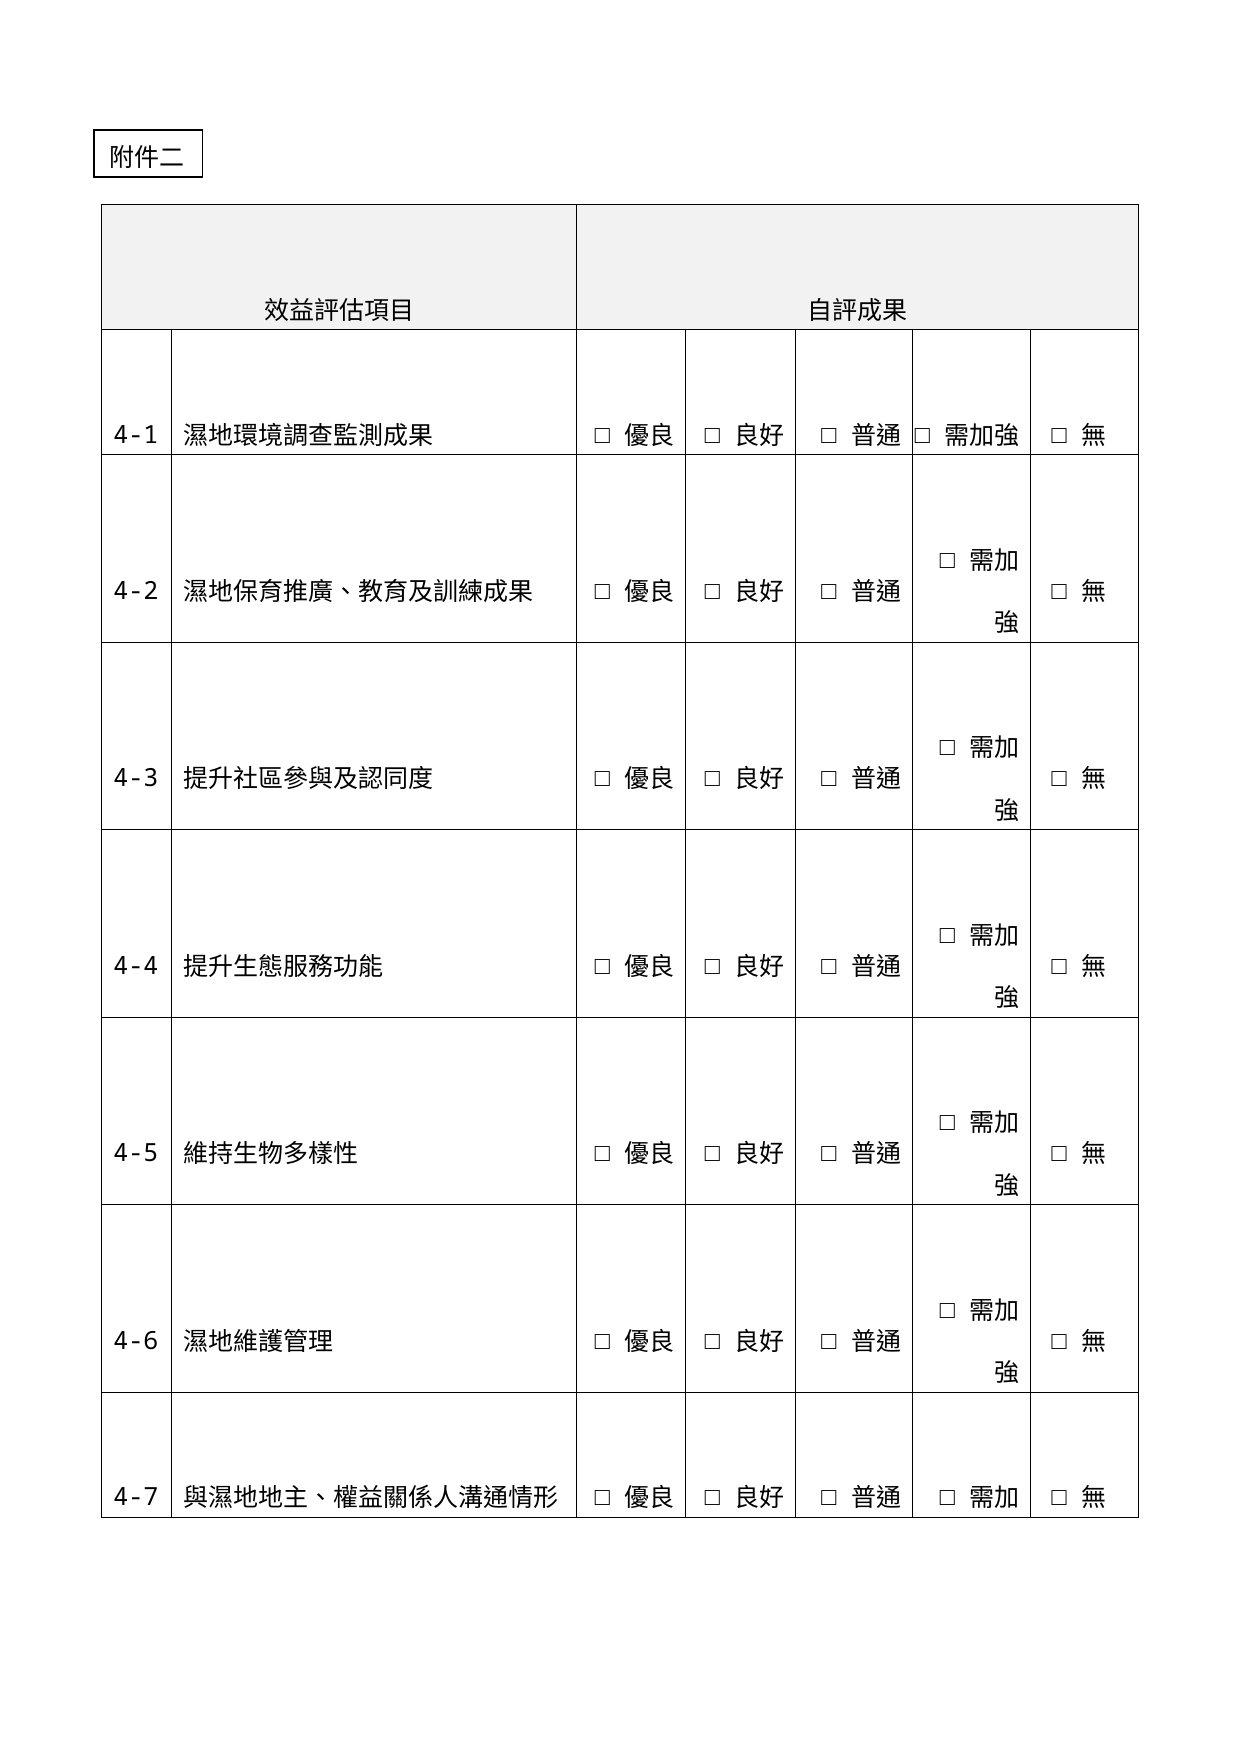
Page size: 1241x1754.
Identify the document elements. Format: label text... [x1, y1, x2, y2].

table_cell 4-5 [102, 1018, 171, 1204]
table_cell 維持生物多樣性 [172, 1018, 576, 1204]
table_cell □ 無 [1031, 643, 1138, 829]
table_cell □ 良好 [686, 1018, 795, 1204]
table_cell □ 優良 [577, 455, 685, 642]
table_cell 4-2 [102, 455, 171, 642]
table_cell □ 普通 [796, 643, 912, 829]
table_cell □ 無 [1031, 1393, 1138, 1517]
table_cell □ 優良 [577, 330, 685, 454]
table_cell 4-7 [102, 1393, 171, 1517]
table_cell 自評成果 [577, 205, 1138, 329]
table_cell □ 需加強 [913, 830, 1030, 1017]
table_cell □ 需加強 [913, 455, 1030, 642]
table_cell 4-6 [102, 1205, 171, 1392]
table_cell □ 普通 [796, 830, 912, 1017]
table_cell 提升社區參與及認同度 [172, 643, 576, 829]
table_cell □ 優良 [577, 1018, 685, 1204]
table_cell □ 良好 [686, 330, 795, 454]
table_cell □ 需加強 [913, 1018, 1030, 1204]
table_cell □ 普通 [796, 1018, 912, 1204]
table_cell 濕地保育推廣、教育及訓練成果 [172, 455, 576, 642]
table_cell □ 優良 [577, 1393, 685, 1517]
table_cell □ 普通 [796, 1393, 912, 1517]
table_cell 與濕地地主、權益關係人溝通情形 [172, 1393, 576, 1517]
table_cell □ 優良 [577, 830, 685, 1017]
table_cell □ 需加強 [913, 330, 1030, 454]
table_cell 4-1 [102, 330, 171, 454]
table_cell 4-3 [102, 643, 171, 829]
table_cell 濕地環境調查監測成果 [172, 330, 576, 454]
table_cell 提升生態服務功能 [172, 830, 576, 1017]
table_cell 4-4 [102, 830, 171, 1017]
table_cell □ 良好 [686, 830, 795, 1017]
table_cell □ 無 [1031, 830, 1138, 1017]
table_cell □ 普通 [796, 455, 912, 642]
table_cell □ 需加 [913, 1393, 1030, 1517]
table_cell □ 無 [1031, 1018, 1138, 1204]
table_cell 效益評估項目 [102, 205, 576, 329]
table_cell □ 良好 [686, 1393, 795, 1517]
table_cell □ 優良 [577, 1205, 685, 1392]
table_cell □ 優良 [577, 643, 685, 829]
table_cell □ 無 [1031, 455, 1138, 642]
table_cell □ 無 [1031, 330, 1138, 454]
table_cell □ 普通 [796, 1205, 912, 1392]
table_cell □ 良好 [686, 643, 795, 829]
table_cell □ 普通 [796, 330, 912, 454]
table_cell □ 需加強 [913, 643, 1030, 829]
table_cell 濕地維護管理 [172, 1205, 576, 1392]
table_cell □ 需加強 [913, 1205, 1030, 1392]
table_cell □ 無 [1031, 1205, 1138, 1392]
table_cell □ 良好 [686, 455, 795, 642]
table_cell □ 良好 [686, 1205, 795, 1392]
